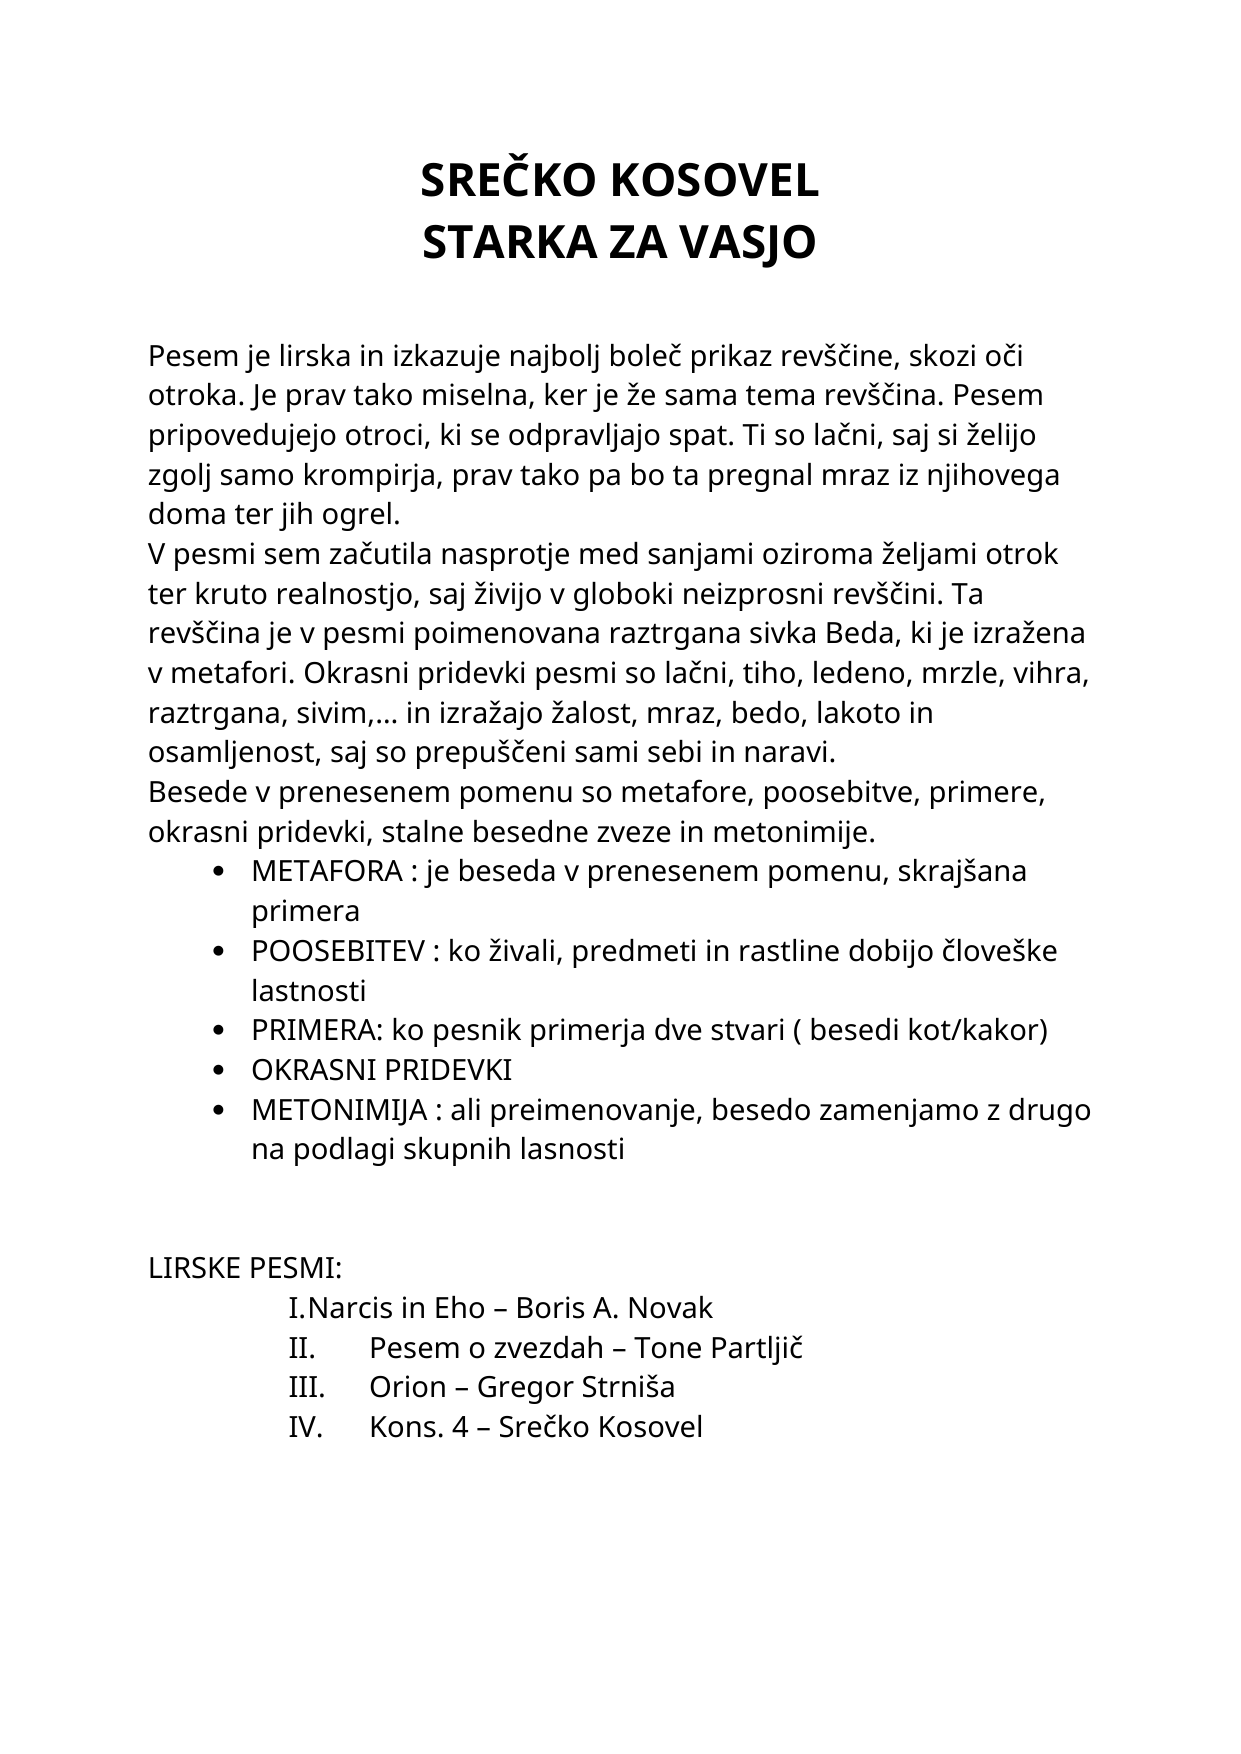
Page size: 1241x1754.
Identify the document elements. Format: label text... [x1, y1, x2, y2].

list METAFORA : je beseda v prenesenem pomenu, skrajšana primera [213, 851, 1093, 930]
text LIRSKE PESMI: [148, 1248, 1093, 1287]
list OKRASNI PRIDEVKI [213, 1049, 1093, 1089]
list Narcis in Eho – Boris A. Novak [288, 1287, 1093, 1327]
list Pesem o zvezdah – Tone Partljič [288, 1327, 1093, 1367]
text Besede v prenesenem pomenu so metafore, poosebitve, primere, okrasni pridevki, stalne besedne zveze in metonimije. [148, 771, 1093, 851]
list Kons. 4 – Srečko Kosovel [288, 1406, 1093, 1446]
list PRIMERA: ko pesnik primerja dve stvari ( besedi kot/kakor) [213, 1009, 1093, 1049]
text STARKA ZA VASJO [148, 210, 1093, 272]
text SREČKO KOSOVEL [148, 148, 1093, 210]
list POOSEBITEV : ko živali, predmeti in rastline dobijo človeške lastnosti [213, 930, 1093, 1009]
text Pesem je lirska in izkazuje najbolj boleč prikaz revščine, skozi oči otroka. Je prav tako miselna, ker je že sama tema revščina. Pesem pripovedujejo otroci, ki se odpravljajo spat. Ti so lačni, saj si želijo zgolj samo krompirja, prav tako pa bo ta pregnal mraz iz njihovega doma ter jih ogrel. [148, 335, 1093, 533]
list Orion – Gregor Strniša [288, 1367, 1093, 1406]
list METONIMIJA : ali preimenovanje, besedo zamenjamo z drugo na podlagi skupnih lasnosti [213, 1089, 1093, 1168]
text V pesmi sem začutila nasprotje med sanjami oziroma željami otrok ter kruto realnostjo, saj živijo v globoki neizprosni revščini. Ta revščina je v pesmi poimenovana raztrgana sivka Beda, ki je izražena v metafori. Okrasni pridevki pesmi so lačni, tiho, ledeno, mrzle, vihra, raztrgana, sivim,… in izražajo žalost, mraz, bedo, lakoto in osamljenost, saj so prepuščeni sami sebi in naravi. [148, 533, 1093, 771]
